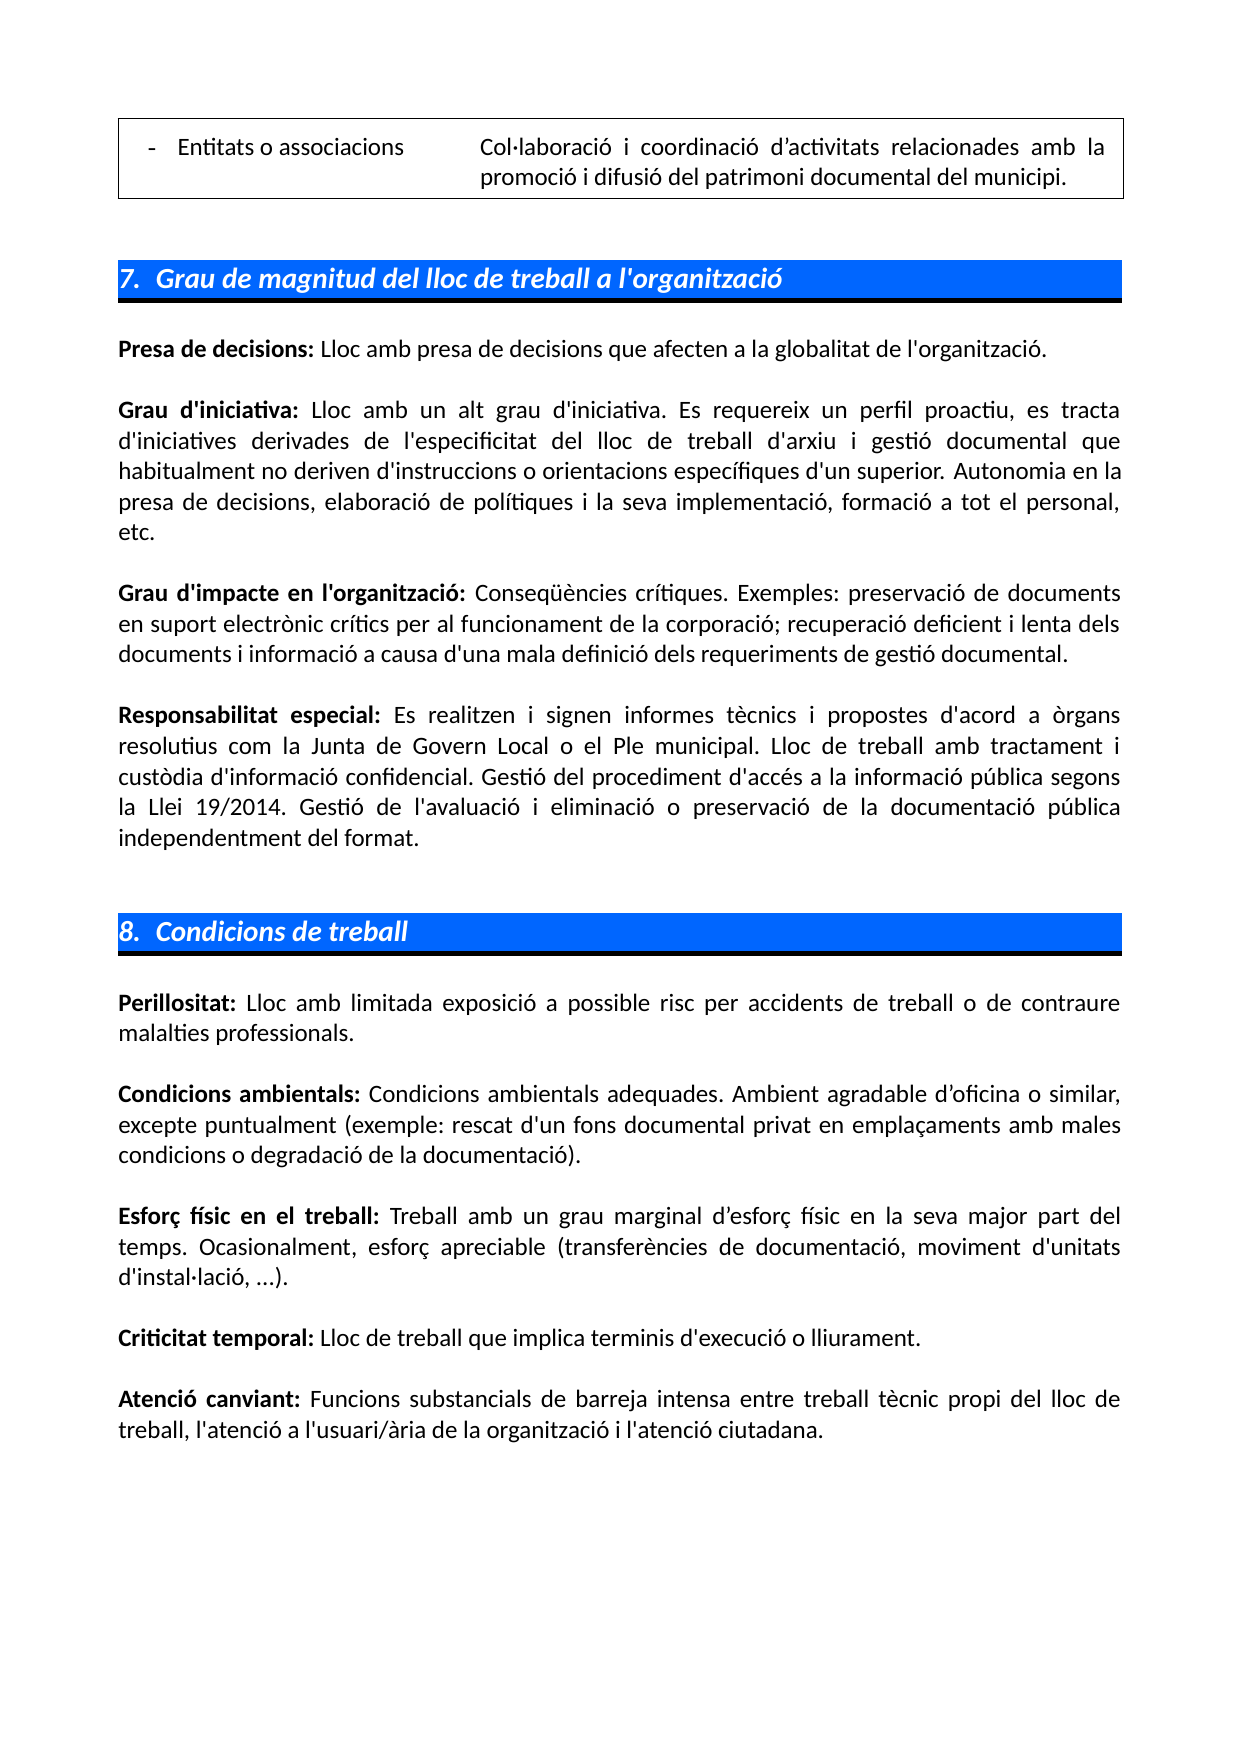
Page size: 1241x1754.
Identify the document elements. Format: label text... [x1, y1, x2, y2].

table_cell Col·laboració i coordinació d’activitats relacionades amb la promoció i difusió del patrimoni documental del municipi. [473, 119, 1123, 198]
text Grau d'iniciativa: Lloc amb un alt grau d'iniciativa. Es requereix un perfil proactiu, es tracta d'iniciatives derivades de l'especificitat del lloc de treball d'arxiu i gestió documental que habitualment no deriven d'instruccions o orientacions específiques d'un superior. Autonomia en la presa de decisions, elaboració de polítiques i la seva implementació, formació a tot el personal, etc. [118, 394, 1122, 547]
text Condicions ambientals: Condicions ambientals adequades. Ambient agradable d’oficina o similar, excepte puntualment (exemple: rescat d'un fons documental privat en emplaçaments amb males condicions o degradació de la documentació). [118, 1078, 1122, 1170]
text Atenció canviant: Funcions substancials de barreja intensa entre treball tècnic propi del lloc de treball, l'atenció a l'usuari/ària de la organització i l'atenció ciutadana. [118, 1383, 1122, 1444]
table_cell Entitats o associacions [119, 119, 472, 198]
text Perillositat: Lloc amb limitada exposició a possible risc per accidents de treball o de contraure malalties professionals. [118, 987, 1122, 1048]
text Criticitat temporal: Lloc de treball que implica terminis d'execució o lliurament. [118, 1322, 1122, 1353]
text Grau d'impacte en l'organització: Conseqüències crítiques. Exemples: preservació de documents en suport electrònic crítics per al funcionament de la corporació; recuperació deficient i lenta dels documents i informació a causa d'una mala definició dels requeriments de gestió documental. [118, 578, 1122, 669]
text Responsabilitat especial: Es realitzen i signen informes tècnics i propostes d'acord a òrgans resolutius com la Junta de Govern Local o el Ple municipal. Lloc de treball amb tractament i custòdia d'informació confidencial. Gestió del procediment d'accés a la informació pública segons la Llei 19/2014. Gestió de l'avaluació i eliminació o preservació de la documentació pública independentment del format. [118, 700, 1122, 852]
text Esforç físic en el treball: Treball amb un grau marginal d’esforç físic en la seva major part del temps. Ocasionalment, esforç apreciable (transferències de documentació, moviment d'unitats d'instal·lació, ...). [118, 1200, 1122, 1292]
text Presa de decisions: Lloc amb presa de decisions que afecten a la globalitat de l'organització. [118, 333, 1122, 364]
list Grau de magnitud del lloc de treball a l'organització [118, 260, 1122, 298]
list Condicions de treball [118, 913, 1122, 951]
